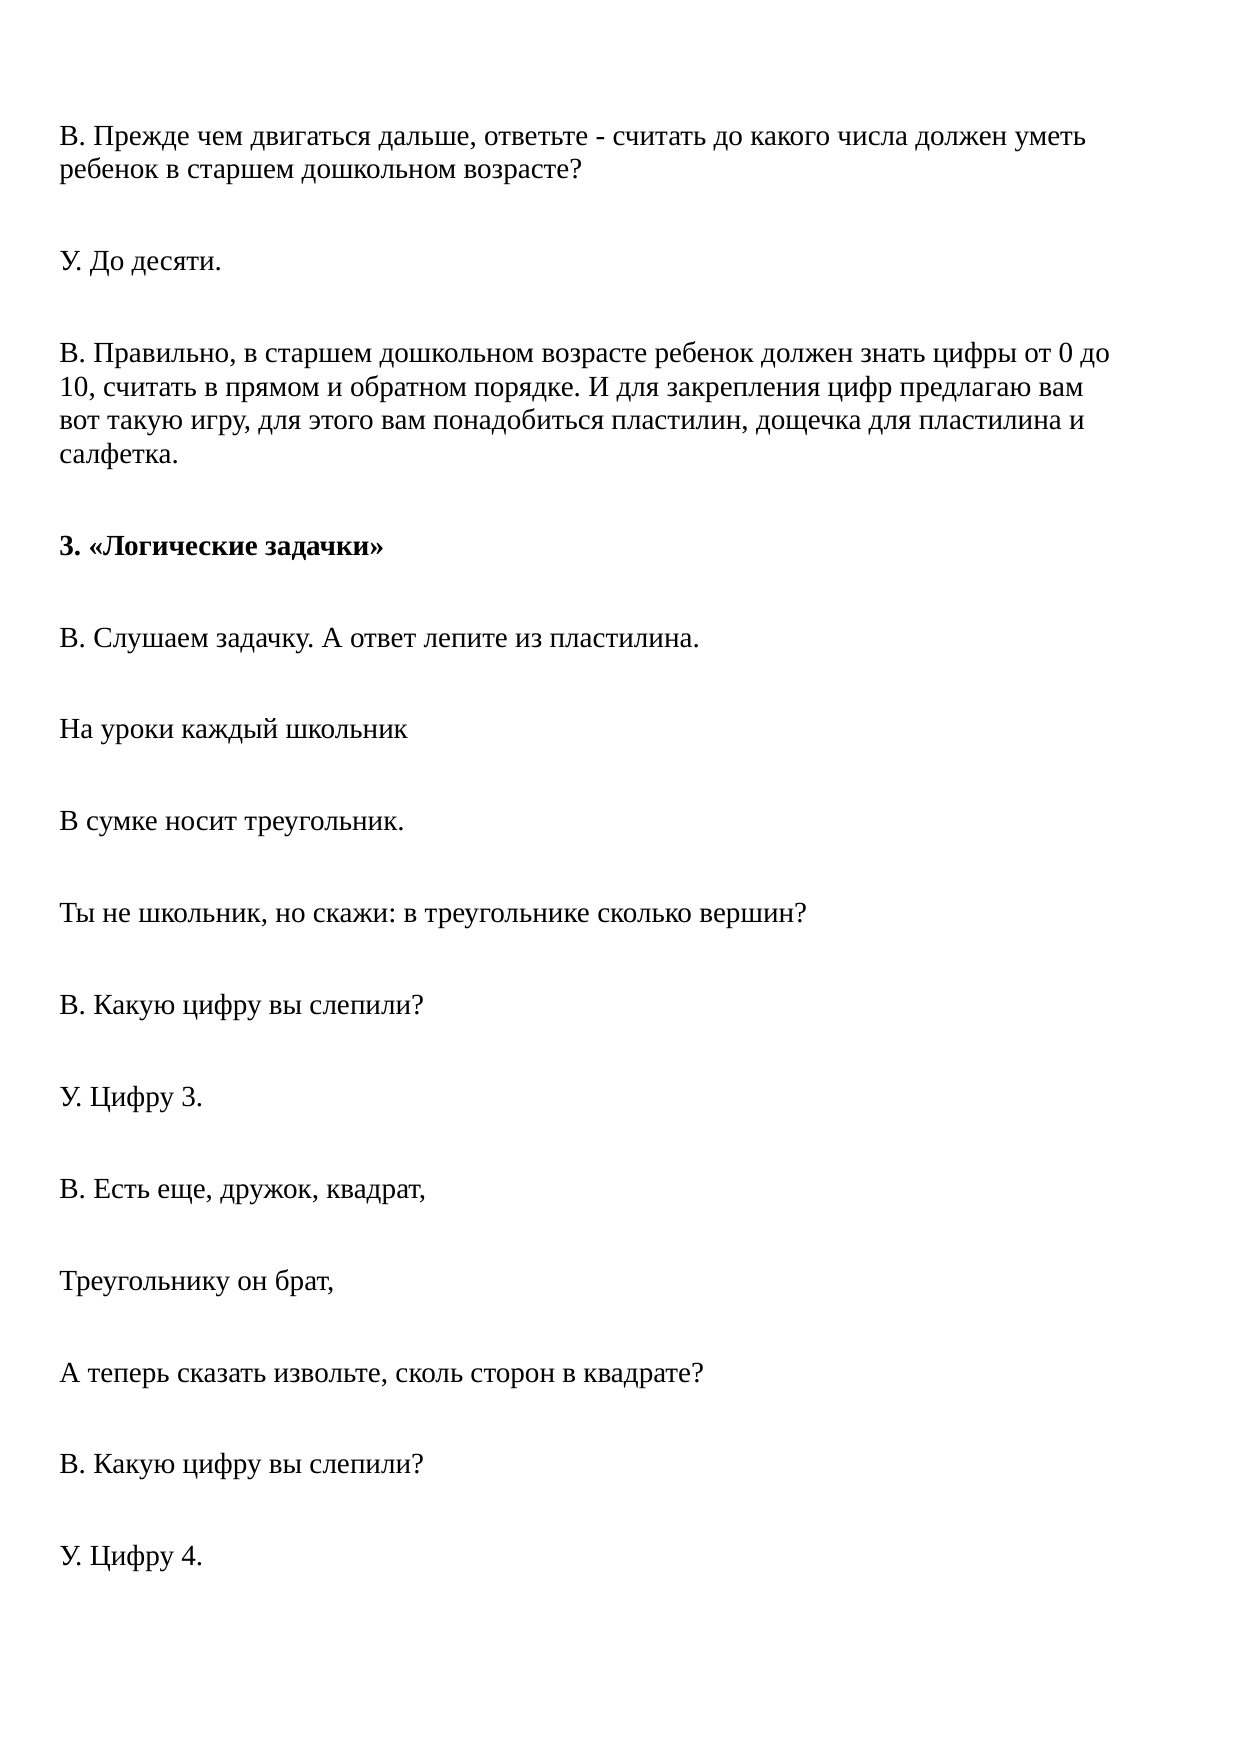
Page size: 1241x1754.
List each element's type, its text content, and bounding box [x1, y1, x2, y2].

text У. Цифру 4. [59, 1538, 1122, 1572]
text 3. «Логические задачки» [59, 528, 1122, 561]
text В. Прежде чем двигаться дальше, ответьте - считать до какого числа должен уметь ребенок в старшем дошкольном возрасте? [59, 118, 1122, 185]
text А теперь сказать извольте, сколь сторон в квадрате? [59, 1355, 1122, 1388]
text В. Какую цифру вы слепили? [59, 987, 1122, 1021]
text Треугольнику он брат, [59, 1263, 1122, 1296]
text У. До десяти. [59, 243, 1122, 277]
text В. Слушаем задачку. А ответ лепите из пластилина. [59, 620, 1122, 653]
text В. Какую цифру вы слепили? [59, 1447, 1122, 1480]
text На уроки каждый школьник [59, 712, 1122, 745]
text В. Правильно, в старшем дошкольном возрасте ребенок должен знать цифры от 0 до 10, считать в прямом и обратном порядке. И для закрепления цифр предлагаю вам вот такую игру, для этого вам понадобиться пластилин, дощечка для пластилина и салфетка. [59, 335, 1122, 469]
text Ты не школьник, но скажи: в треугольнике сколько вершин? [59, 895, 1122, 929]
text В. Есть еще, дружок, квадрат, [59, 1171, 1122, 1204]
text У. Цифру 3. [59, 1079, 1122, 1113]
text В сумке носит треугольник. [59, 803, 1122, 837]
